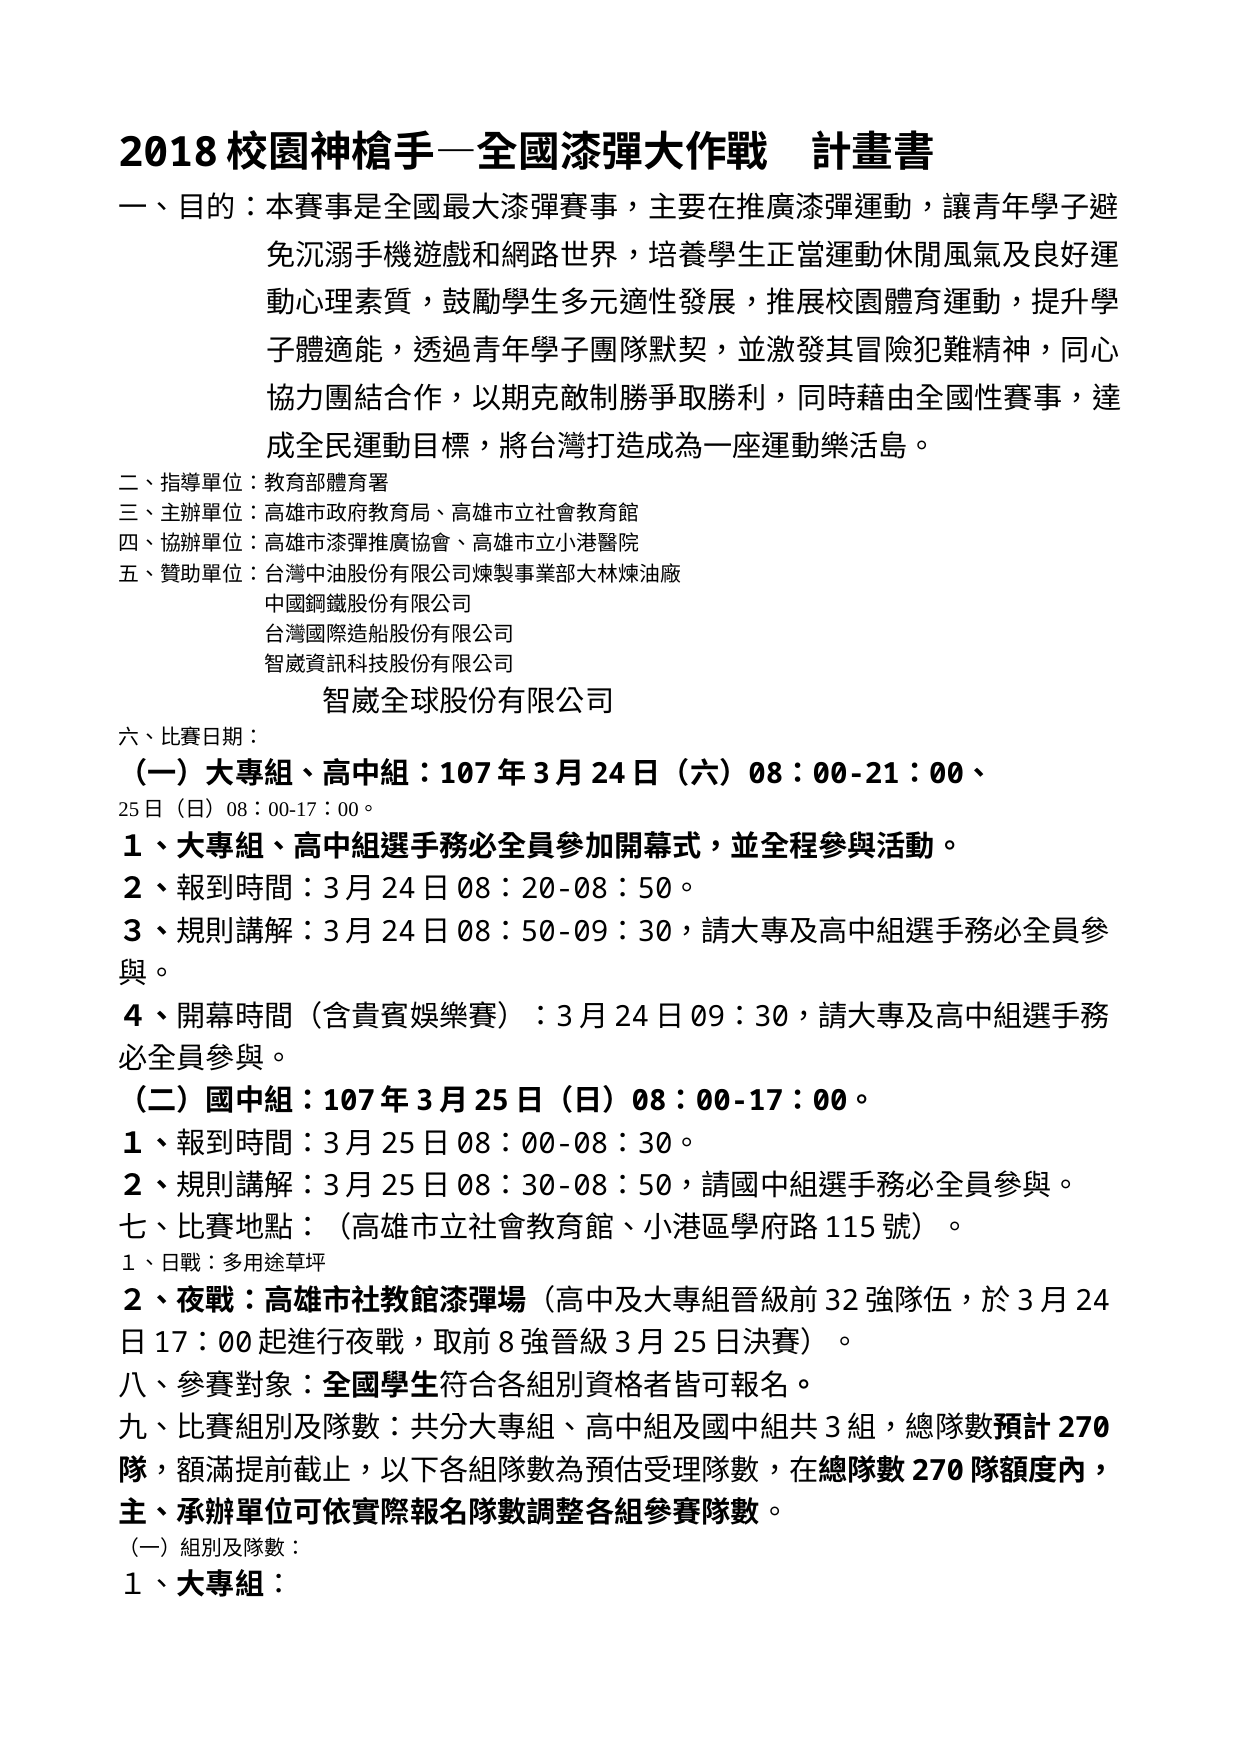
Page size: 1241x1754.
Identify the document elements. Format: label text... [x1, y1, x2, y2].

text 中國鋼鐵股份有限公司 [118, 587, 1122, 617]
text （一）大專組、高中組：107年3月24日（六）08：00-21：00、 [118, 750, 1122, 792]
text ３、規則講解：3月24日08：50-09：30，請大專及高中組選手務必全員參與。 [118, 907, 1122, 992]
text 九、比賽組別及隊數：共分大專組、高中組及國中組共3組，總隊數預計270隊，額滿提前截止，以下各組隊數為預估受理隊數，在總隊數270隊額度內，主、承辦單位可依實際報名隊數調整各組參賽隊數。 [118, 1404, 1122, 1531]
text 三、主辦單位：高雄市政府教育局、高雄市立社會教育館 [118, 496, 1122, 527]
text ２、夜戰：高雄市社教館漆彈場（高中及大專組晉級前32強隊伍，於3月24日17：00起進行夜戰，取前8強晉級3月25日決賽）。 [118, 1277, 1122, 1361]
text 五、贊助單位：台灣中油股份有限公司煉製事業部大林煉油廠 [118, 557, 1122, 587]
text 八、參賽對象：全國學生符合各組別資格者皆可報名。 [118, 1361, 1122, 1404]
text 台灣國際造船股份有限公司 [118, 617, 1122, 647]
text ４、開幕時間（含貴賓娛樂賽）：3月24日09：30，請大專及高中組選手務必全員參與。 [118, 992, 1122, 1077]
text 二、指導單位：教育部體育署 [118, 466, 1122, 496]
text 2018校園神槍手—全國漆彈大作戰 計畫書 [118, 118, 1122, 179]
text （一）組別及隊數： [118, 1531, 1122, 1561]
text 七、比賽地點：（高雄市立社會教育館、小港區學府路115號）。 [118, 1204, 1122, 1246]
text ２、規則講解：3月25日08：30-08：50，請國中組選手務必全員參與。 [118, 1162, 1122, 1204]
text 六、比賽日期： [118, 720, 1122, 750]
text ２、報到時間：3月24日08：20-08：50。 [118, 865, 1122, 907]
text １、大專組： [118, 1561, 1122, 1603]
text 智崴資訊科技股份有限公司 [118, 647, 1122, 678]
text 四、協辦單位：高雄市漆彈推廣協會、高雄市立小港醫院 [118, 527, 1122, 557]
text １、報到時間：3月25日08：00-08：30。 [118, 1119, 1122, 1162]
text 智崴全球股份有限公司 [118, 678, 1122, 720]
text １、大專組、高中組選手務必全員參加開幕式，並全程參與活動。 [118, 823, 1122, 865]
text （二）國中組：107年3月25日（日）08：00-17：00。 [118, 1077, 1122, 1119]
text 25日（日）08：00-17：00。 [118, 792, 1122, 823]
text 一、目的：本賽事是全國最大漆彈賽事，主要在推廣漆彈運動，讓青年學子避免沉溺手機遊戲和網路世界，培養學生正當運動休閒風氣及良好運動心理素質，鼓勵學生多元適性發展，推展校園體育運動，提升學子體適能，透過青年學子團隊默契，並激發其冒險犯難精神，同心協力團結合作，以期克敵制勝爭取勝利，同時藉由全國性賽事，達成全民運動目標，將台灣打造成為一座運動樂活島。 [118, 179, 1122, 466]
text １、日戰：多用途草坪 [118, 1246, 1122, 1277]
